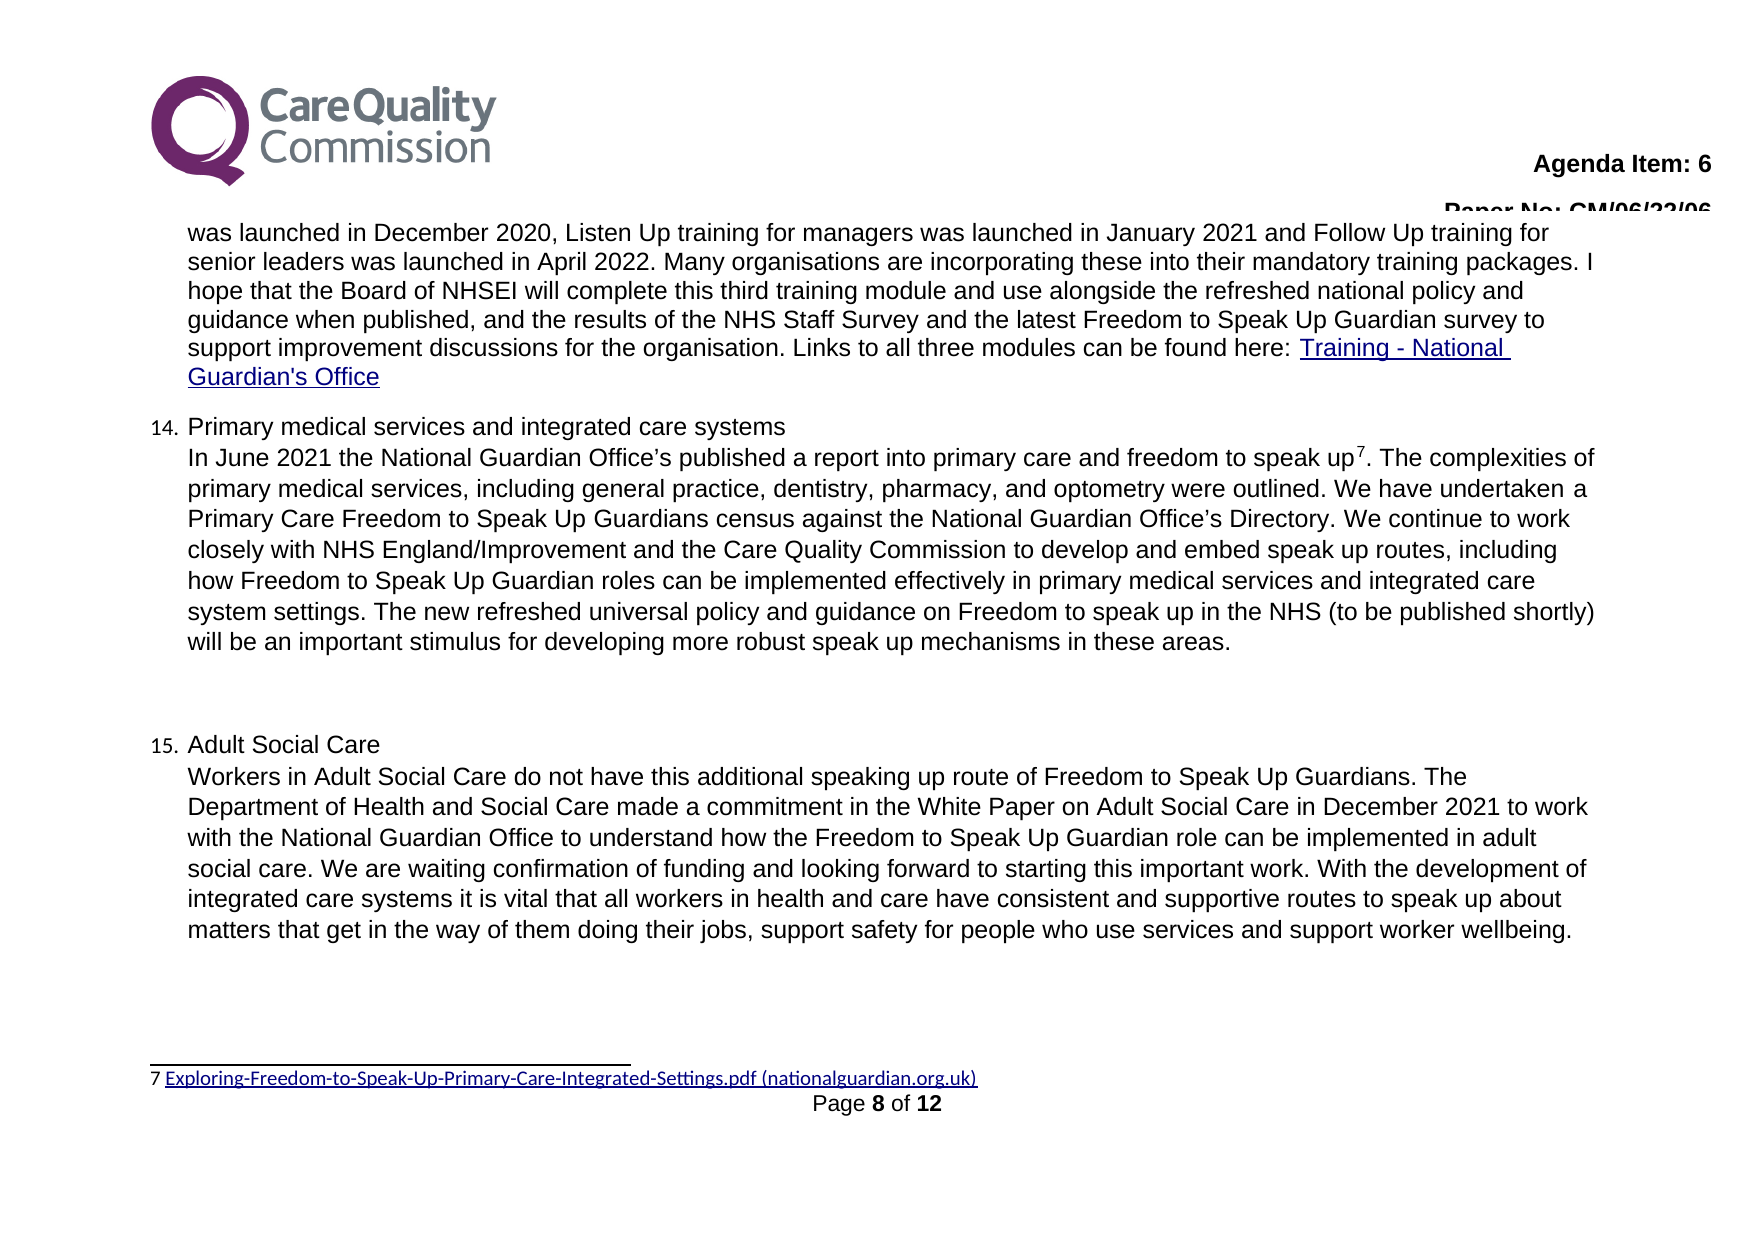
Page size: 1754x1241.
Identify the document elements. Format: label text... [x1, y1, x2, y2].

list Adult Social Care Workers in Adult Social Care do not have this additional speaking up route of Freedom to Speak Up Guardians. The Department of Health and Social Care made a commitment in the White Paper on Adult Social Care in December 2021 to work with the National Guardian Office to understand how the Freedom to Speak Up Guardian role can be implemented in adult social care. We are waiting confirmation of funding and looking forward to starting this important work. With the development of integrated care systems it is vital that all workers in health and care have consistent and supportive routes to speak up about matters that get in the way of them doing their jobs, support safety for people who use services and support worker wellbeing. [150, 730, 1604, 944]
text Training workers, managers and leaders is an important part of embedding speak up culture in organisations. A training programme based on our national guidance has been developed with Health Education England. Speak Up training for workers was launched in December 2020, Listen Up training for managers was launched in January 2021 and Follow Up training for senior leaders was launched in April 2022. Many organisations are incorporating these into their mandatory training packages. I hope that the Board of NHSEI will complete this third training module and use alongside the refreshed national policy and guidance when published, and the results of the NHS Staff Survey and the latest Freedom to Speak Up Guardian survey to support improvement discussions for the organisation. Links to all three modules can be found here: Training - National Guardian's Office [187, 218, 1604, 391]
list Primary medical services and integrated care systems In June 2021 the National Guardian Office’s published a report into primary care and freedom to speak up. The complexities of primary medical services, including general practice, dentistry, pharmacy, and optometry were outlined. We have undertaken a Primary Care Freedom to Speak Up Guardians census against the National Guardian Office’s Directory. We continue to work closely with NHS England/Improvement and the Care Quality Commission to develop and embed speak up routes, including how Freedom to Speak Up Guardian roles can be implemented effectively in primary medical services and integrated care system settings. The new refreshed universal policy and guidance on Freedom to speak up in the NHS (to be published shortly) will be an important stimulus for developing more robust speak up mechanisms in these areas. [150, 412, 1604, 656]
list Exploring-Freedom-to-Speak-Up-Primary-Care-Integrated-Settings.pdf (nationalguardian.org.uk) [150, 1065, 1604, 1090]
